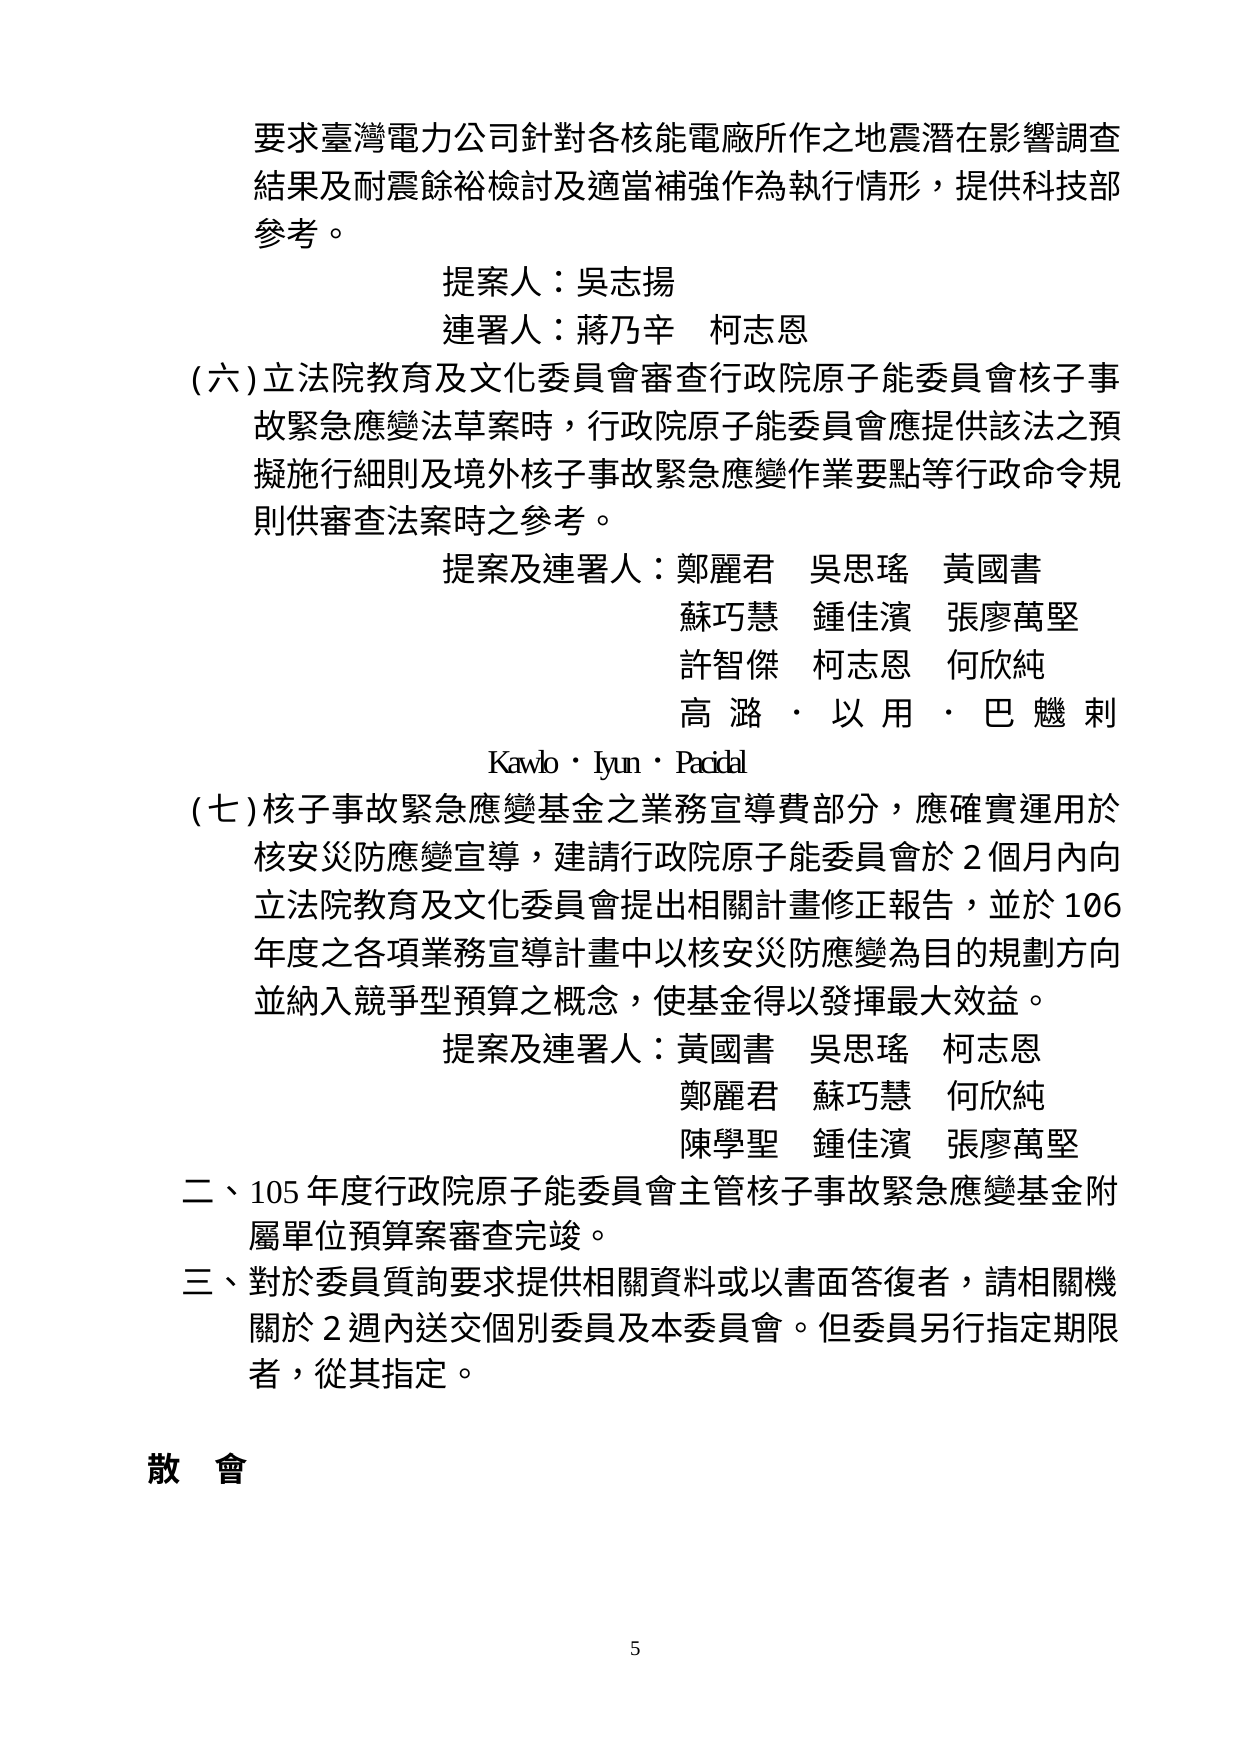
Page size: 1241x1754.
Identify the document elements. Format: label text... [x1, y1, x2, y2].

text 三、對於委員質詢要求提供相關資料或以書面答復者，請相關機關於2週內送交個別委員及本委員會。但委員另行指定期限者，從其指定。 [181, 1258, 1120, 1396]
text 蘇巧慧 鍾佳濱 張廖萬堅 [148, 591, 1122, 639]
text 提案及連署人：黃國書 吳思瑤 柯志恩 [148, 1023, 1122, 1071]
text 散 會 [148, 1443, 1120, 1491]
text (五)有鑑於日本福島事故為係由福島電廠遭受強震結合海嘯引發核災之複合式災害，而台灣也位處於地震多之斷層帶上，亦有可能發生引發核災相關之不同型態複合式災害。然科技部於3月3日公布之「地震情境模擬分析圖」模擬當北市發生規模7.1、震源深度10公里強震時，僅顯示何區老舊建物倒塌損壞情形最嚴重，卻未對山腳斷層北段通過之核一核二廠，及與離恆春斷層極近之核三廠所可能發生之危機進行模擬。為求科技部能推演出正確的災害發生狀況及所需相關避難、應變措施，特要求核子事故緊急應變基金之主管機關，要求臺灣電力公司針對各核能電廠所作之地震潛在影響調查結果及耐震餘裕檢討及適當補強作為執行情形，提供科技部參考。 [186, 112, 1122, 256]
text 提案及連署人：鄭麗君 吳思瑤 黃國書 [148, 543, 1122, 591]
text 高潞．以用．巴魕剌Kawlo．Iyun．Pacidal [487, 687, 1122, 783]
text 陳學聖 鍾佳濱 張廖萬堅 [148, 1118, 1122, 1166]
text 連署人：蔣乃辛 柯志恩 [148, 304, 1122, 352]
text 二、105年度行政院原子能委員會主管核子事故緊急應變基金附屬單位預算案審查完竣。 [181, 1166, 1120, 1258]
text 鄭麗君 蘇巧慧 何欣純 [148, 1071, 1122, 1118]
text (六)立法院教育及文化委員會審查行政院原子能委員會核子事故緊急應變法草案時，行政院原子能委員會應提供該法之預擬施行細則及境外核子事故緊急應變作業要點等行政命令規則供審查法案時之參考。 [186, 352, 1122, 543]
text 許智傑 柯志恩 何欣純 [148, 639, 1122, 687]
text 提案人：吳志揚 [148, 256, 1122, 304]
text (七)核子事故緊急應變基金之業務宣導費部分，應確實運用於核安災防應變宣導，建請行政院原子能委員會於2個月內向立法院教育及文化委員會提出相關計畫修正報告，並於106年度之各項業務宣導計畫中以核安災防應變為目的規劃方向，並納入競爭型預算之概念，使基金得以發揮最大效益。 [186, 783, 1122, 1023]
